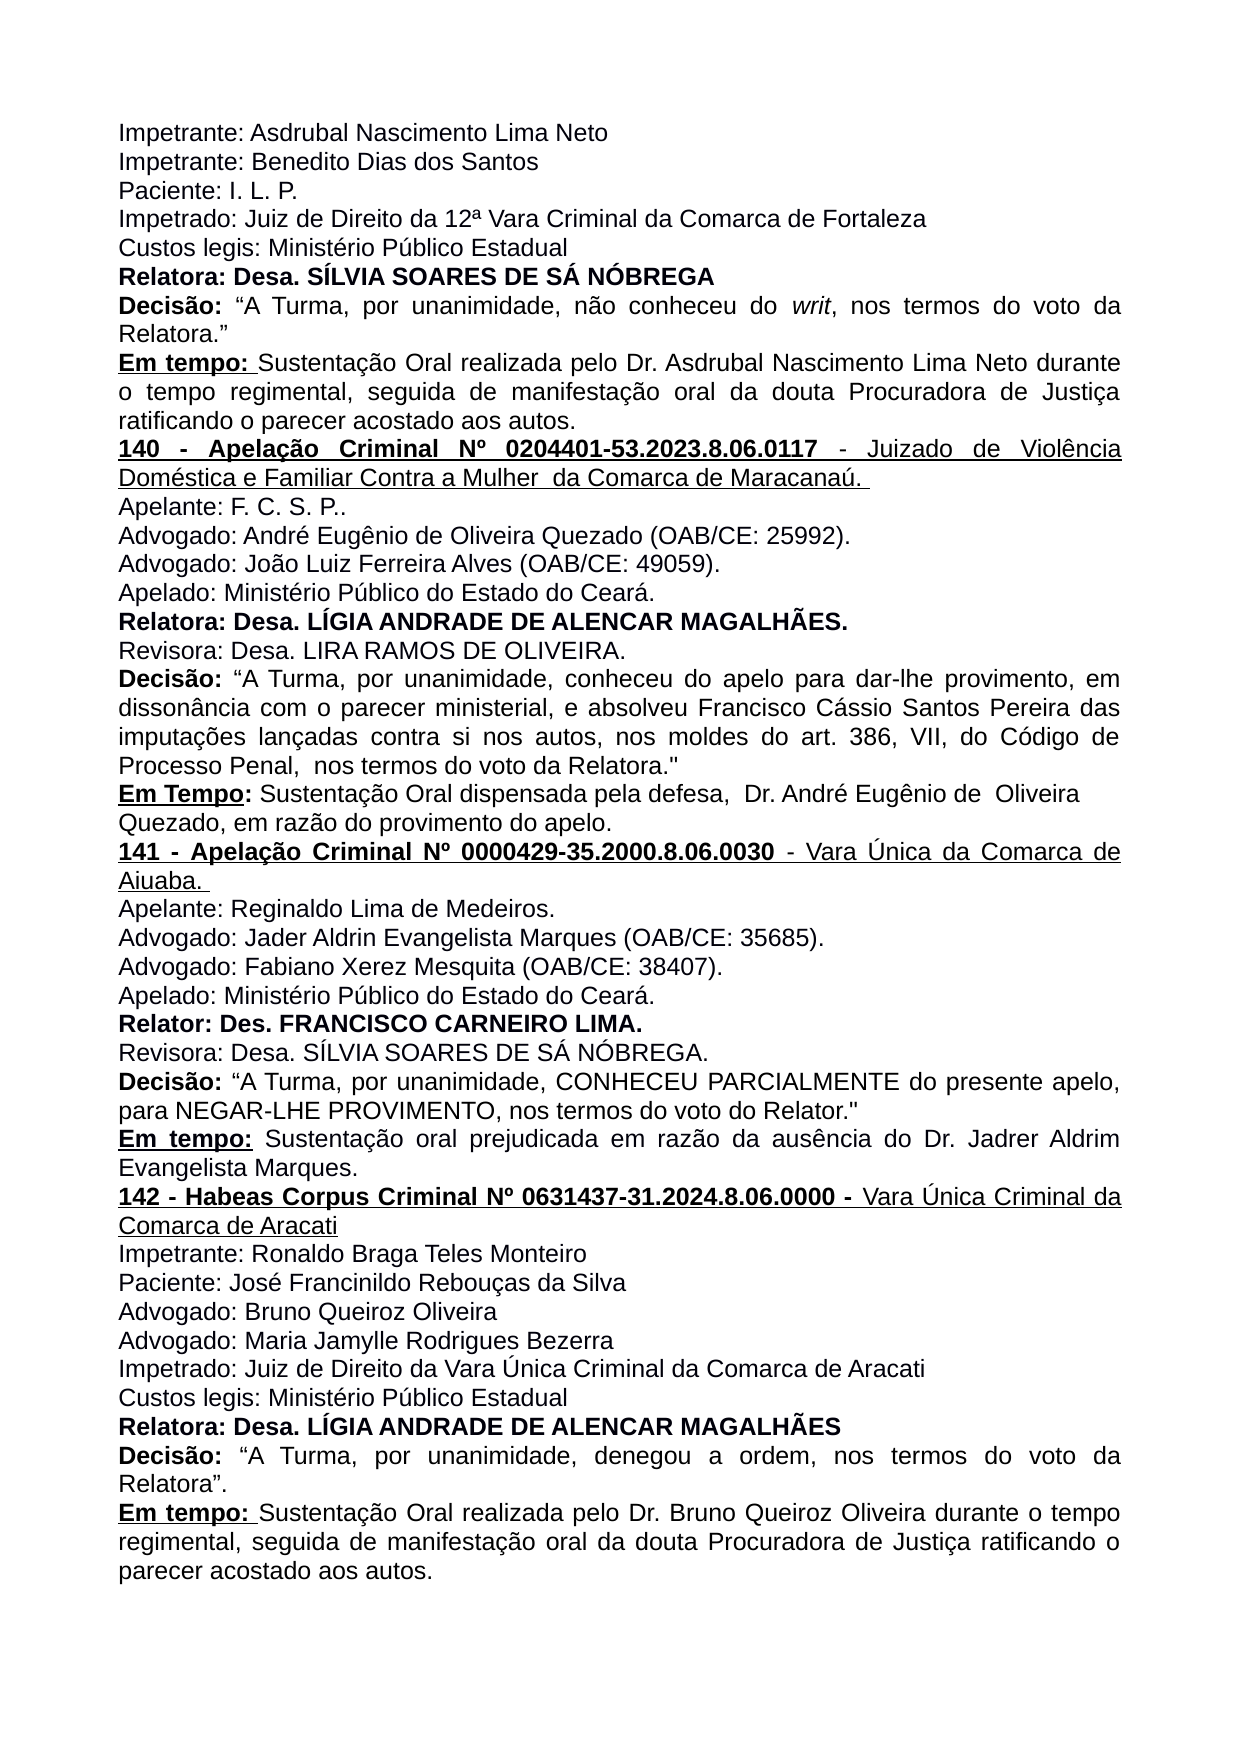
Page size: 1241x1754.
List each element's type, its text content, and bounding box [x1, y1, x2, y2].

text Apelado: Ministério Público do Estado do Ceará. [118, 578, 1122, 607]
text Decisão: “A Turma, por unanimidade, denegou a ordem, nos termos do voto da Relatora”. [118, 1441, 1122, 1498]
text Paciente: José Francinildo Rebouças da Silva [118, 1268, 1122, 1297]
text Em tempo: Sustentação oral prejudicada em razão da ausência do Dr. Jadrer Aldrim Evangelista Marques. [118, 1124, 1122, 1182]
text Apelante: F. C. S. P.. [118, 492, 1122, 521]
text 141 - Apelação Criminal Nº 0000429-35.2000.8.06.0030 - Vara Única da Comarca de Aiuaba. [118, 837, 1122, 894]
text Doméstica e Familiar Contra a Mulher da Comarca de Maracanaú. [118, 461, 1122, 492]
text Advogado: Maria Jamylle Rodrigues Bezerra [118, 1326, 1122, 1354]
text 140 - Apelação Criminal Nº 0204401-53.2023.8.06.0117 - Juizado de Violência [118, 434, 1122, 459]
text Paciente: I. L. P. [118, 176, 1122, 204]
text Em tempo: Sustentação Oral realizada pelo Dr. Bruno Queiroz Oliveira durante o tempo regimental, seguida de manifestação oral da douta Procuradora de Justiça ratificando o parecer acostado aos autos. [118, 1498, 1122, 1584]
text Advogado: João Luiz Ferreira Alves (OAB/CE: 49059). [118, 549, 1122, 578]
text Quezado, em razão do provimento do apelo. [118, 808, 1122, 837]
text Relator: Des. FRANCISCO CARNEIRO LIMA. [118, 1009, 1122, 1038]
text Impetrante: Ronaldo Braga Teles Monteiro [118, 1239, 1122, 1268]
text Advogado: Jader Aldrin Evangelista Marques (OAB/CE: 35685). [118, 923, 1122, 952]
text Relatora: Desa. SÍLVIA SOARES DE SÁ NÓBREGA [118, 262, 1122, 291]
text Em tempo: Sustentação Oral realizada pelo Dr. Asdrubal Nascimento Lima Neto durante o tempo regimental, seguida de manifestação oral da douta Procuradora de Justiça ratificando o parecer acostado aos autos. [118, 348, 1122, 434]
text Decisão: “A Turma, por unanimidade, CONHECEU PARCIALMENTE do presente apelo, para NEGAR-LHE PROVIMENTO, nos termos do voto do Relator." [118, 1067, 1122, 1124]
text 142 - Habeas Corpus Criminal Nº 0631437-31.2024.8.06.0000 - Vara Única Criminal da [118, 1182, 1122, 1207]
text Impetrado: Juiz de Direito da Vara Única Criminal da Comarca de Aracati [118, 1354, 1122, 1383]
text Impetrante: Benedito Dias dos Santos [118, 147, 1122, 176]
text Advogado: Bruno Queiroz Oliveira [118, 1297, 1122, 1326]
text Advogado: André Eugênio de Oliveira Quezado (OAB/CE: 25992). [118, 521, 1122, 549]
text Decisão: “A Turma, por unanimidade, não conheceu do writ, nos termos do voto da Relatora.” [118, 291, 1122, 348]
text Custos legis: Ministério Público Estadual [118, 1383, 1122, 1412]
text Revisora: Desa. LIRA RAMOS DE OLIVEIRA. [118, 636, 1122, 664]
text Revisora: Desa. SÍLVIA SOARES DE SÁ NÓBREGA. [118, 1038, 1122, 1067]
text Apelante: Reginaldo Lima de Medeiros. [118, 894, 1122, 923]
text Impetrado: Juiz de Direito da 12ª Vara Criminal da Comarca de Fortaleza [118, 204, 1122, 233]
text Comarca de Aracati [118, 1208, 1122, 1239]
text Em Tempo: Sustentação Oral dispensada pela defesa, Dr. André Eugênio de Oliveira [118, 779, 1122, 808]
text Advogado: Fabiano Xerez Mesquita (OAB/CE: 38407). [118, 952, 1122, 981]
text Impetrante: Asdrubal Nascimento Lima Neto [118, 118, 1122, 147]
text Decisão: “A Turma, por unanimidade, conheceu do apelo para dar-lhe provimento, em dissonância com o parecer ministerial, e absolveu Francisco Cássio Santos Pereira das imputações lançadas contra si nos autos, nos moldes do art. 386, VII, do Código de Processo Penal, nos termos do voto da Relatora." [118, 664, 1122, 779]
text Apelado: Ministério Público do Estado do Ceará. [118, 981, 1122, 1009]
text Relatora: Desa. LÍGIA ANDRADE DE ALENCAR MAGALHÃES. [118, 607, 1122, 636]
text Relatora: Desa. LÍGIA ANDRADE DE ALENCAR MAGALHÃES [118, 1412, 1122, 1441]
text Custos legis: Ministério Público Estadual [118, 233, 1122, 262]
